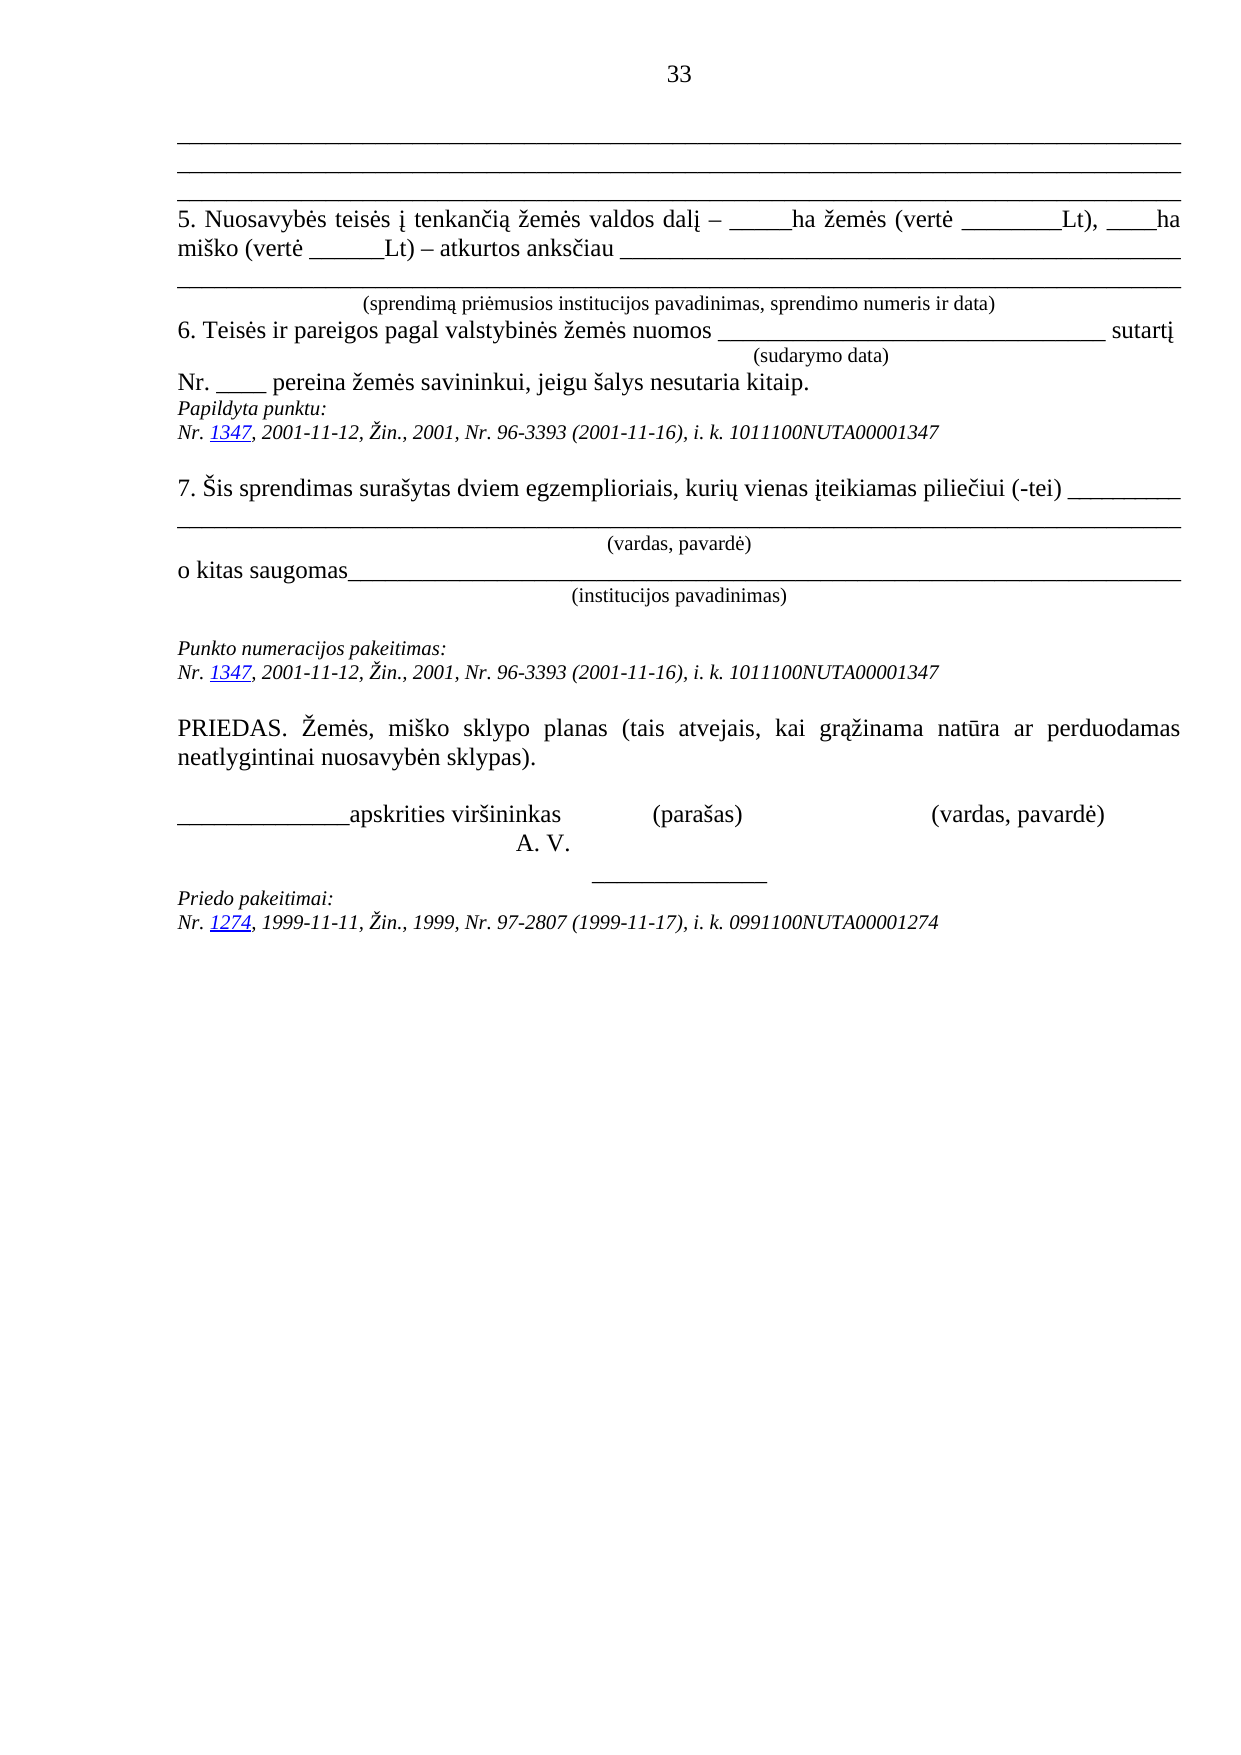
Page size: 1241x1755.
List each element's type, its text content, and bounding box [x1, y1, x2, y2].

text Nr. 1347, 2001-11-12, Žin., 2001, Nr. 96-3393 (2001-11-16), i. k. 1011100NUTA00001347 [177, 420, 1181, 444]
text Papildyta punktu: [177, 396, 1181, 420]
text apskrities viršininkas (parašas) (vardas, pavardė) [177, 799, 1181, 828]
text (sprendimą priėmusios institucijos pavadinimas, sprendimo numeris ir data) [177, 291, 1181, 315]
text o kitas saugomas [177, 555, 1181, 583]
text ______________ [177, 857, 1181, 886]
text Nr. ____ pereina žemės savininkui, jeigu šalys nesutaria kitaip. [177, 367, 1181, 396]
text PRIEDAS. Žemės, miško sklypo planas (tais atvejais, kai grąžinama natūra ar perduodamas neatlygintinai nuosavybėn sklypas). [177, 713, 1181, 771]
text (vardas, pavardė) [177, 531, 1181, 555]
text A. V. [177, 828, 1181, 857]
text Nr. 1347, 2001-11-12, Žin., 2001, Nr. 96-3393 (2001-11-16), i. k. 1011100NUTA00001347 [177, 660, 1181, 684]
text (institucijos pavadinimas) [177, 583, 1181, 607]
text Nr. 1274, 1999-11-11, Žin., 1999, Nr. 97-2807 (1999-11-17), i. k. 0991100NUTA00001274 [177, 910, 1181, 934]
text (sudarymo data) [753, 343, 1181, 367]
text Priedo pakeitimai: [177, 886, 1181, 910]
text Punkto numeracijos pakeitimas: [177, 636, 1181, 660]
text 6. Teisės ir pareigos pagal valstybinės žemės nuomos _______________________________ sutartį [177, 315, 1181, 343]
text 7. Šis sprendimas surašytas dviem egzemplioriais, kurių vienas įteikiamas piliečiui (‑tei) [177, 473, 1181, 502]
text 5. Nuosavybės teisės į tenkančią žemės valdos dalį – _____ha žemės (vertė ________Lt), ____ha miško (vertė ______Lt) – atkurtos anksčiau [177, 204, 1181, 262]
